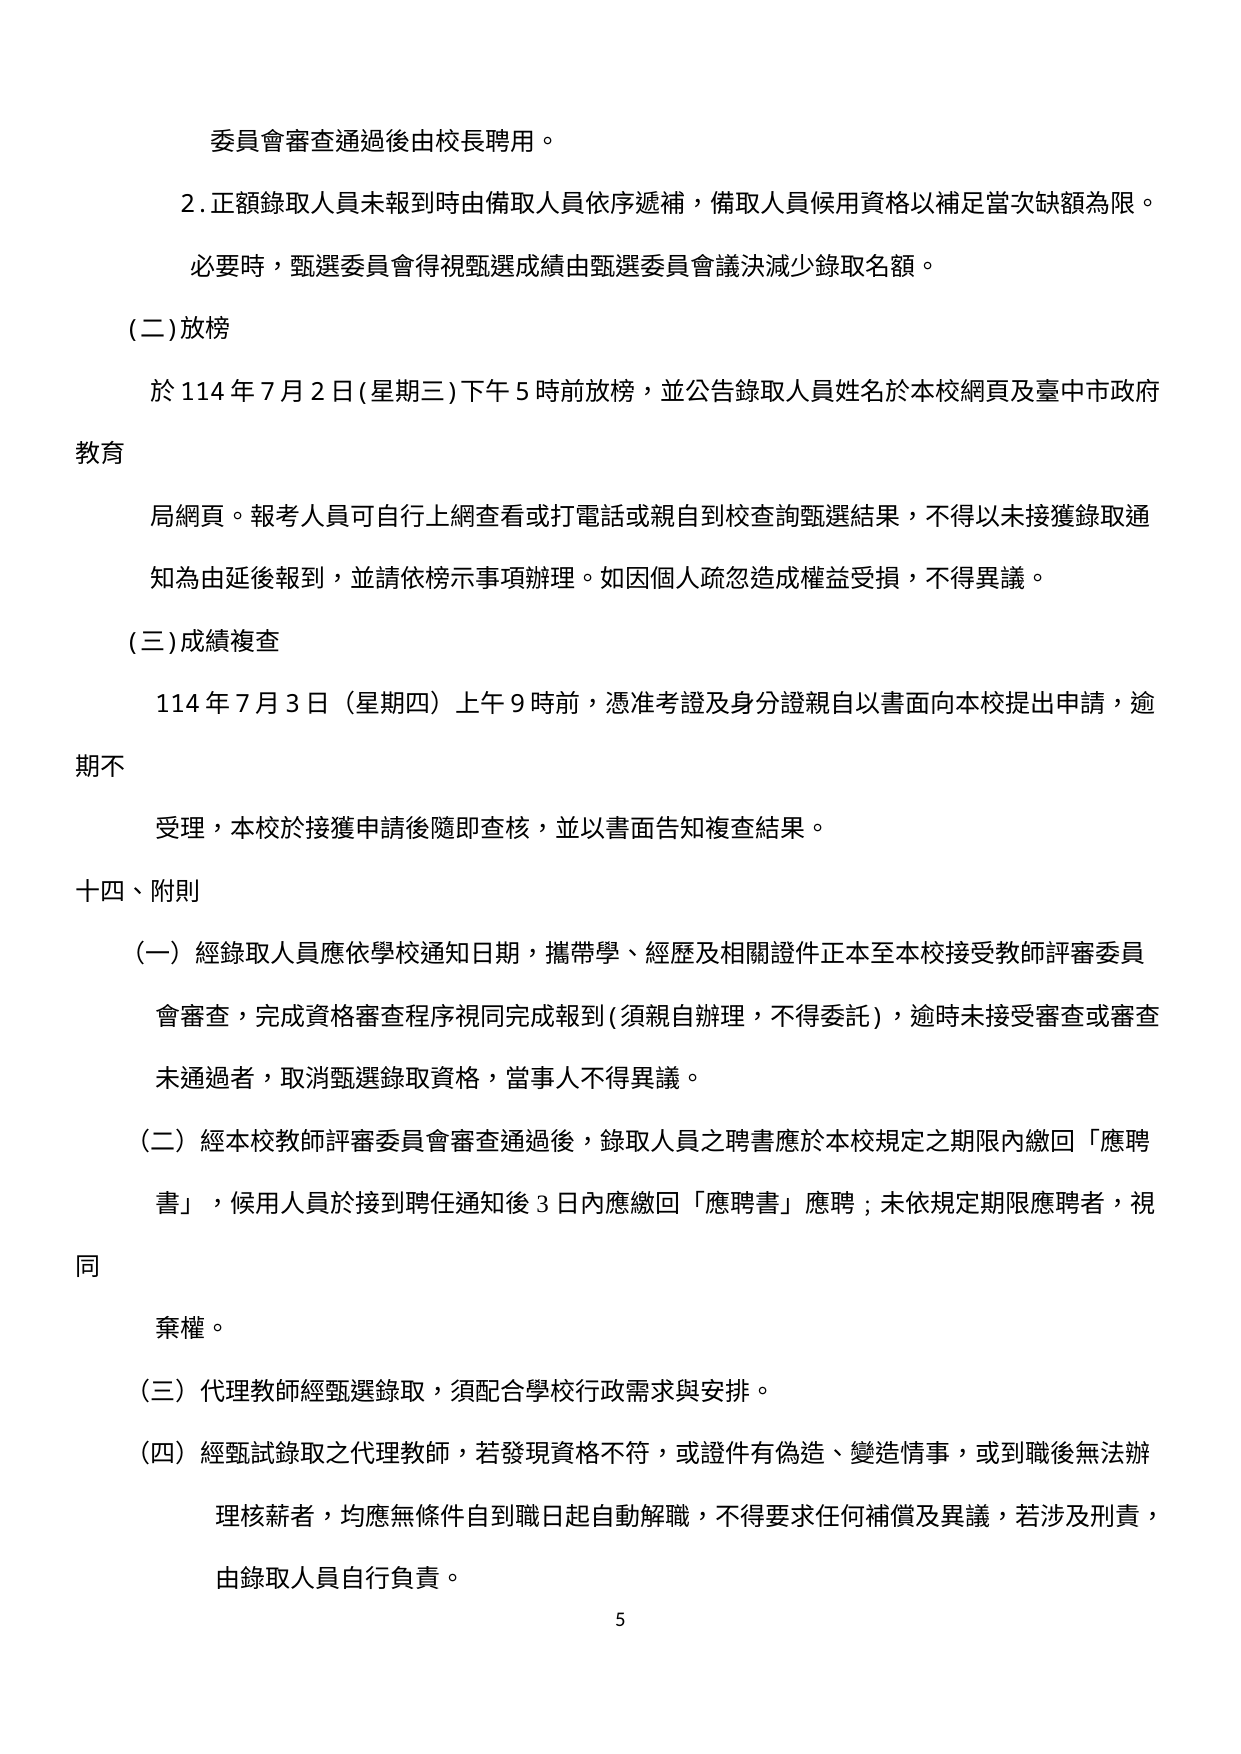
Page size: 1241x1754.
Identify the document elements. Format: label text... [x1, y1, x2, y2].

text 理核薪者，均應無條件自到職日起自動解職，不得要求任何補償及異議，若涉及刑責， [75, 1472, 1165, 1535]
text 2.正額錄取人員未報到時由備取人員依序遞補，備取人員候用資格以補足當次缺額為限。 [75, 160, 1165, 222]
text 十四、附則 [75, 847, 1165, 910]
text (二)放榜 [75, 285, 1165, 347]
text 局網頁。報考人員可自行上網查看或打電話或親自到校查詢甄選結果，不得以未接獲錄取通 [75, 472, 1165, 535]
text 必要時，甄選委員會得視甄選成績由甄選委員會議決減少錄取名額。 [125, 222, 1165, 285]
text 未通過者，取消甄選錄取資格，當事人不得異議。 [75, 1035, 1165, 1097]
text （一）經錄取人員應依學校通知日期，攜帶學、經歷及相關證件正本至本校接受教師評審委員 [75, 910, 1165, 972]
text 114年7月3日（星期四）上午9時前，憑准考證及身分證親自以書面向本校提出申請，逾期不 [75, 660, 1165, 785]
text 由錄取人員自行負責。 [75, 1535, 1165, 1597]
text (三)成績複查 [75, 597, 1165, 660]
text 書」，候用人員於接到聘任通知後 3 日內應繳回「應聘書」應聘﹔未依規定期限應聘者，視同 [75, 1160, 1165, 1285]
text 會審查，完成資格審查程序視同完成報到(須親自辦理，不得委託)，逾時未接受審查或審查 [75, 972, 1165, 1035]
text 棄權。 [75, 1285, 1165, 1347]
text （二）經本校教師評審委員會審查通過後，錄取人員之聘書應於本校規定之期限內繳回「應聘 [75, 1097, 1165, 1160]
text （四）經甄試錄取之代理教師，若發現資格不符，或證件有偽造、變造情事，或到職後無法辦 [75, 1410, 1165, 1472]
text 委員會審查通過後由校長聘用。 [75, 97, 1165, 160]
text 於114年7月2日(星期三)下午5時前放榜，並公告錄取人員姓名於本校網頁及臺中市政府教育 [75, 347, 1165, 472]
text 知為由延後報到，並請依榜示事項辦理。如因個人疏忽造成權益受損，不得異議。 [75, 535, 1165, 597]
text 受理，本校於接獲申請後隨即查核，並以書面告知複查結果。 [75, 785, 1165, 847]
text （三）代理教師經甄選錄取，須配合學校行政需求與安排。 [75, 1347, 1165, 1410]
